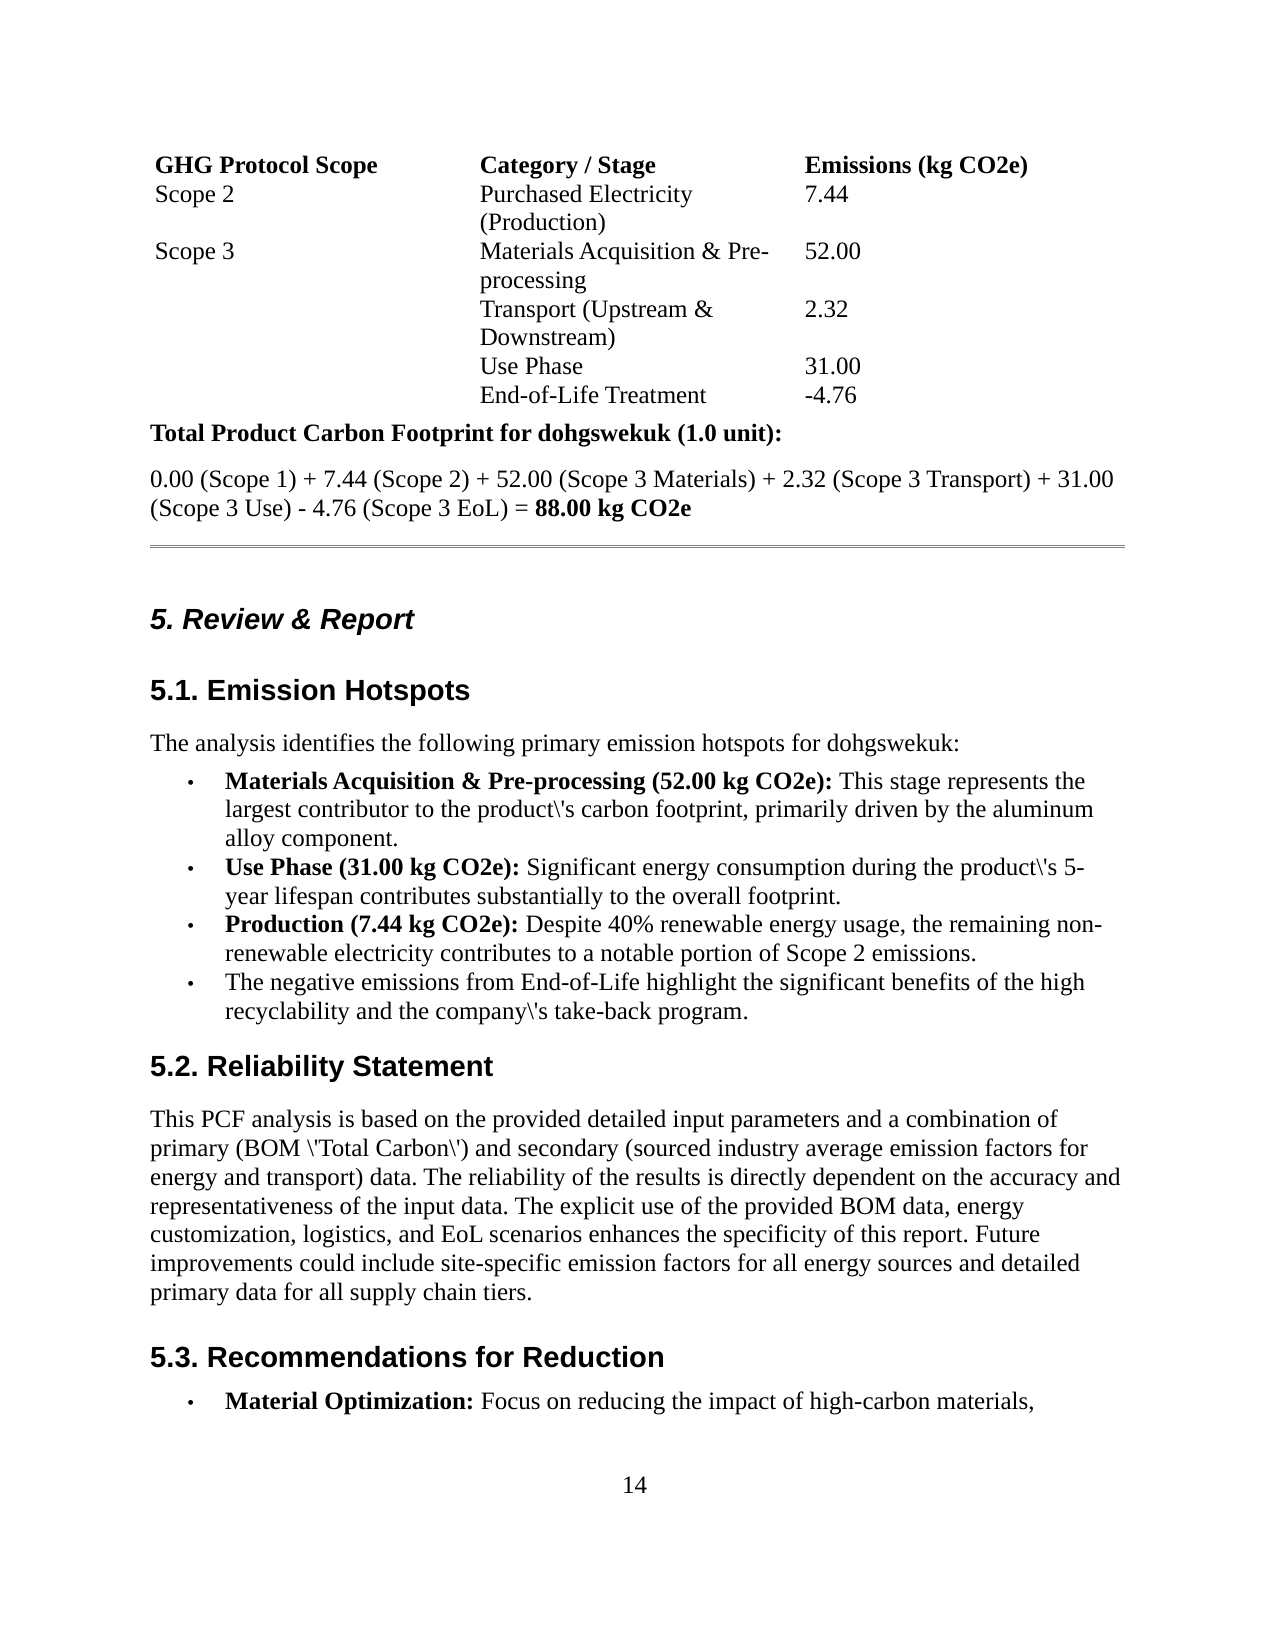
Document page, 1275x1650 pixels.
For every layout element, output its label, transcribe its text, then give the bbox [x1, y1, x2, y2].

table_cell Purchased Electricity (Production) [475, 179, 800, 236]
table_cell End-of-Life Treatment [475, 380, 800, 409]
table_cell -4.76 [800, 380, 1125, 409]
table_cell 2.32 [800, 294, 1125, 351]
table_cell 7.44 [800, 179, 1125, 236]
table_cell 31.00 [800, 351, 1125, 380]
text This PCF analysis is based on the provided detailed input parameters and a combination of primary (BOM \'Total Carbon\') and secondary (sourced industry average emission factors for energy and transport) data. The reliability of the results is directly dependent on the accuracy and representativeness of the input data. The explicit use of the provided BOM data, energy customization, logistics, and EoL scenarios enhances the specificity of this report. Future improvements could include site-specific emission factors for all energy sources and detailed primary data for all supply chain tiers. [150, 1104, 1125, 1306]
text Total Product Carbon Footprint for dohgswekuk (1.0 unit): [150, 418, 1125, 446]
table_cell 52.00 [800, 236, 1125, 294]
text The analysis identifies the following primary emission hotspots for dohgswekuk: [150, 728, 1125, 757]
table_header Category / Stage [475, 150, 800, 179]
text 0.00 (Scope 1) + 7.44 (Scope 2) + 52.00 (Scope 3 Materials) + 2.32 (Scope 3 Transport) + 31.00 (Scope 3 Use) - 4.76 (Scope 3 EoL) = 88.00 kg CO2e [150, 464, 1125, 522]
table_cell Scope 2 [150, 179, 475, 236]
table_header Emissions (kg CO2e) [800, 150, 1125, 179]
list The negative emissions from End-of-Life highlight the significant benefits of the high recyclability and the company\'s take-back program. [187, 967, 1125, 1024]
subtitle 5.2. Reliability Statement [150, 1049, 1125, 1083]
list Use Phase (31.00 kg CO2e): Significant energy consumption during the product\'s 5-year lifespan contributes substantially to the overall footprint. [187, 852, 1125, 909]
table_cell Use Phase [475, 351, 800, 380]
table_cell Scope 3 [150, 236, 475, 409]
subtitle 5.1. Emission Hotspots [150, 673, 1125, 707]
list Production (7.44 kg CO2e): Despite 40% renewable energy usage, the remaining non-renewable electricity contributes to a notable portion of Scope 2 emissions. [187, 909, 1125, 967]
table_header GHG Protocol Scope [150, 150, 475, 179]
table_cell Materials Acquisition & Pre-processing [475, 236, 800, 294]
table_cell Transport (Upstream & Downstream) [475, 294, 800, 351]
subtitle 5. Review & Report [150, 602, 1125, 636]
list Materials Acquisition & Pre-processing (52.00 kg CO2e): This stage represents the largest contributor to the product\'s carbon footprint, primarily driven by the aluminum alloy component. [187, 766, 1125, 852]
list Material Optimization: Focus on reducing the impact of high-carbon materials, [187, 1386, 1125, 1414]
subtitle 5.3. Recommendations for Reduction [150, 1340, 1125, 1373]
